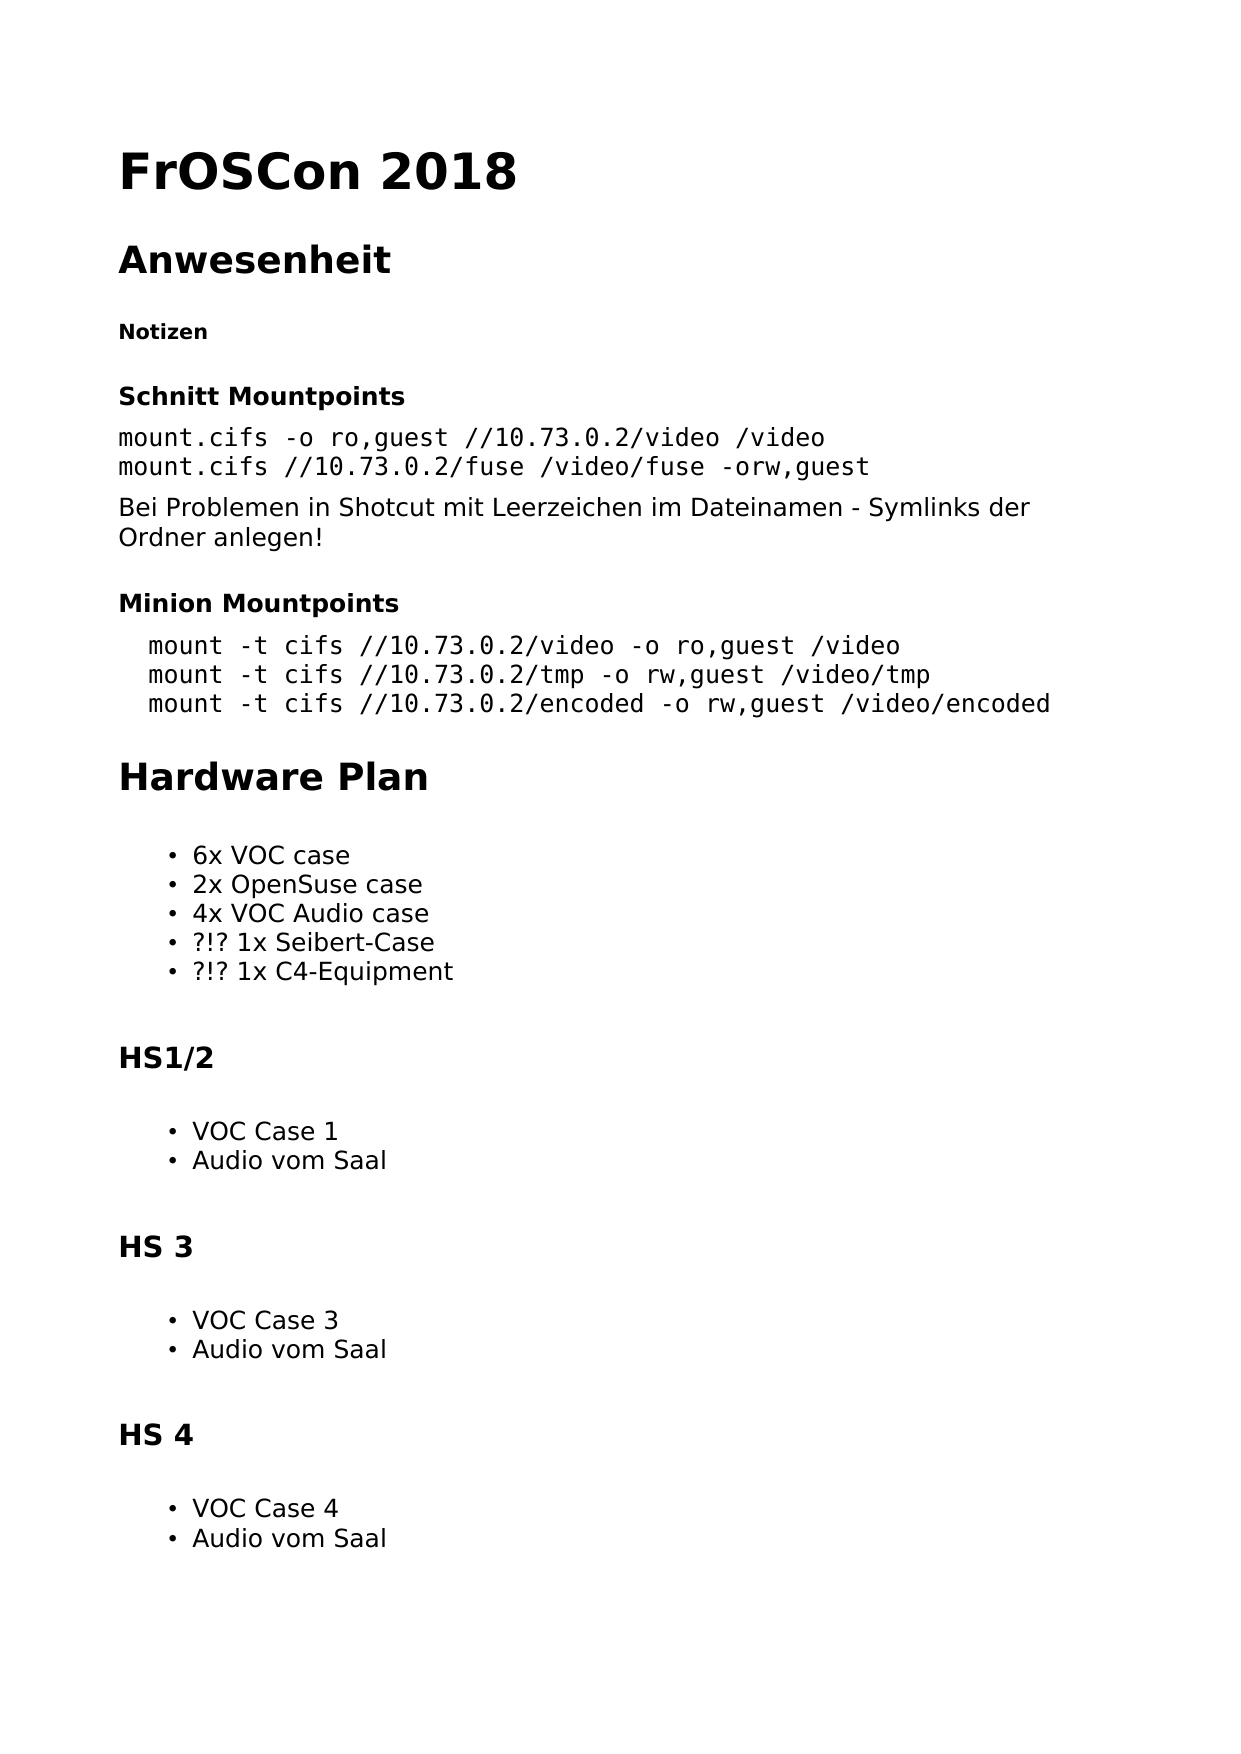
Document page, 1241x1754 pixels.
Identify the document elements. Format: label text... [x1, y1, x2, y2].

subtitle Anwesenheit [118, 239, 1122, 282]
text Bei Problemen in Shotcut mit Leerzeichen im Dateinamen - Symlinks der Ordner anlegen! [118, 493, 1122, 552]
subtitle FrOSCon 2018 [118, 143, 1122, 201]
list VOC Case 1 [177, 1117, 1122, 1146]
list ?!? 1x C4-Equipment [177, 958, 1122, 987]
list VOC Case 3 [177, 1306, 1122, 1335]
text mount -t cifs //10.73.0.2/video -o ro,guest /video mount -t cifs //10.73.0.2/tmp -o rw,guest /video/tmp mount -t cifs //10.73.0.2/encoded -o rw,guest /video/encoded [118, 631, 1122, 718]
list 4x VOC Audio case [177, 899, 1122, 928]
list Audio vom Saal [177, 1335, 1122, 1364]
subtitle HS1/2 [118, 1041, 1122, 1075]
subtitle HS 3 [118, 1230, 1122, 1264]
subtitle Notizen [118, 320, 1122, 344]
text mount.cifs -o ro,guest //10.73.0.2/video /video mount.cifs //10.73.0.2/fuse /video/fuse -orw,guest [118, 423, 1122, 482]
list VOC Case 4 [177, 1495, 1122, 1524]
list 2x OpenSuse case [177, 870, 1122, 899]
subtitle Minion Mountpoints [118, 589, 1122, 618]
subtitle Schnitt Mountpoints [118, 382, 1122, 411]
list Audio vom Saal [177, 1146, 1122, 1176]
subtitle HS 4 [118, 1419, 1122, 1453]
list Audio vom Saal [177, 1524, 1122, 1553]
list ?!? 1x Seibert-Case [177, 928, 1122, 958]
list 6x VOC case [177, 841, 1122, 870]
subtitle Hardware Plan [118, 755, 1122, 799]
